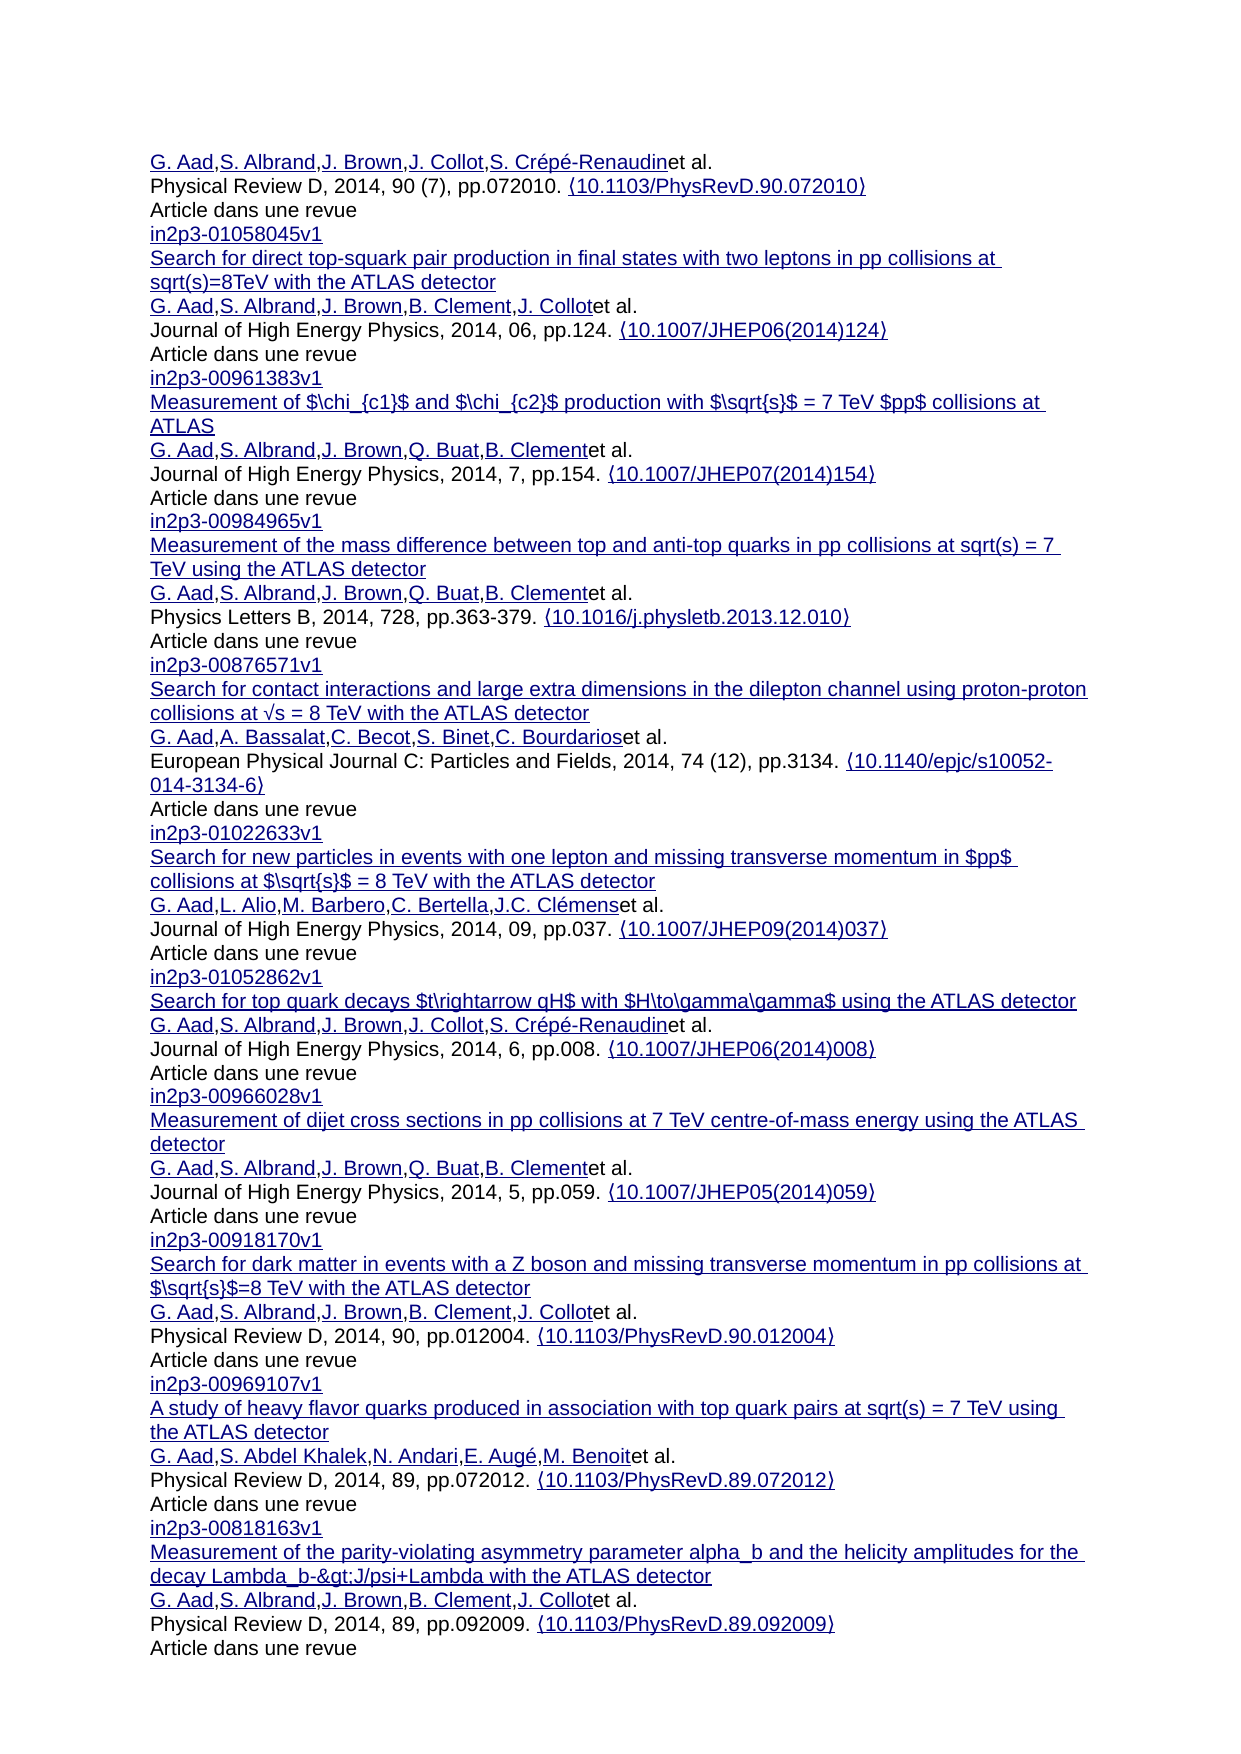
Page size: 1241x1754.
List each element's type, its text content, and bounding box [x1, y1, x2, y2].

table_cell Measurement of dijet cross sections in pp collisions at 7 TeV centre-of-mass energy using the ATLAS detector G. Aad,S. Albrand,J. Brown,Q. Buat,B. Clementet al. Journal of High Energy Physics, 2014, 5, pp.059. ⟨10.1007/JHEP05(2014)059⟩ Article dans une revue in2p3-00918170v1 [150, 1108, 1090, 1252]
table_cell Search for contact interactions and large extra dimensions in the dilepton channel using proton-proton collisions at √s = 8 TeV with the ATLAS detector G. Aad,A. Bassalat,C. Becot,S. Binet,C. Bourdarioset al. European Physical Journal C: Particles and Fields, 2014, 74 (12), pp.3134. ⟨10.1140/epjc/s10052-014-3134-6⟩ Article dans une revue in2p3-01022633v1 [150, 677, 1090, 845]
table_cell Measurement of the mass difference between top and anti-top quarks in pp collisions at sqrt(s) = 7 TeV using the ATLAS detector G. Aad,S. Albrand,J. Brown,Q. Buat,B. Clementet al. Physics Letters B, 2014, 728, pp.363-379. ⟨10.1016/j.physletb.2013.12.010⟩ Article dans une revue in2p3-00876571v1 [150, 533, 1090, 677]
table_cell A study of heavy flavor quarks produced in association with top quark pairs at sqrt(s) = 7 TeV using the ATLAS detector G. Aad,S. Abdel Khalek,N. Andari,E. Augé,M. Benoitet al. Physical Review D, 2014, 89, pp.072012. ⟨10.1103/PhysRevD.89.072012⟩ Article dans une revue in2p3-00818163v1 [150, 1396, 1090, 1539]
table_cell Search for direct top-squark pair production in final states with two leptons in pp collisions at sqrt(s)=8TeV with the ATLAS detector G. Aad,S. Albrand,J. Brown,B. Clement,J. Collotet al. Journal of High Energy Physics, 2014, 06, pp.124. ⟨10.1007/JHEP06(2014)124⟩ Article dans une revue in2p3-00961383v1 [150, 246, 1090, 389]
table_cell G. Aad,S. Albrand,J. Brown,J. Collot,S. Crépé-Renaudinet al. Physical Review D, 2014, 90 (7), pp.072010. ⟨10.1103/PhysRevD.90.072010⟩ Article dans une revue in2p3-01058045v1 [150, 150, 1090, 246]
table_cell Measurement of $\chi_{c1}$ and $\chi_{c2}$ production with $\sqrt{s}$ = 7 TeV $pp$ collisions at ATLAS G. Aad,S. Albrand,J. Brown,Q. Buat,B. Clementet al. Journal of High Energy Physics, 2014, 7, pp.154. ⟨10.1007/JHEP07(2014)154⟩ Article dans une revue in2p3-00984965v1 [150, 390, 1090, 533]
table_cell Measurement of the parity-violating asymmetry parameter alpha_b and the helicity amplitudes for the decay Lambda_b-&gt;J/psi+Lambda with the ATLAS detector G. Aad,S. Albrand,J. Brown,B. Clement,J. Collotet al. Physical Review D, 2014, 89, pp.092009. ⟨10.1103/PhysRevD.89.092009⟩ Article dans une revue [150, 1540, 1090, 1659]
table_cell Search for new particles in events with one lepton and missing transverse momentum in $pp$ collisions at $\sqrt{s}$ = 8 TeV with the ATLAS detector G. Aad,L. Alio,M. Barbero,C. Bertella,J.C. Clémenset al. Journal of High Energy Physics, 2014, 09, pp.037. ⟨10.1007/JHEP09(2014)037⟩ Article dans une revue in2p3-01052862v1 [150, 845, 1090, 988]
table_cell Search for top quark decays $t\rightarrow qH$ with $H\to\gamma\gamma$ using the ATLAS detector G. Aad,S. Albrand,J. Brown,J. Collot,S. Crépé-Renaudinet al. Journal of High Energy Physics, 2014, 6, pp.008. ⟨10.1007/JHEP06(2014)008⟩ Article dans une revue in2p3-00966028v1 [150, 989, 1090, 1108]
table_cell Search for dark matter in events with a Z boson and missing transverse momentum in pp collisions at $\sqrt{s}$=8 TeV with the ATLAS detector G. Aad,S. Albrand,J. Brown,B. Clement,J. Collotet al. Physical Review D, 2014, 90, pp.012004. ⟨10.1103/PhysRevD.90.012004⟩ Article dans une revue in2p3-00969107v1 [150, 1252, 1090, 1396]
